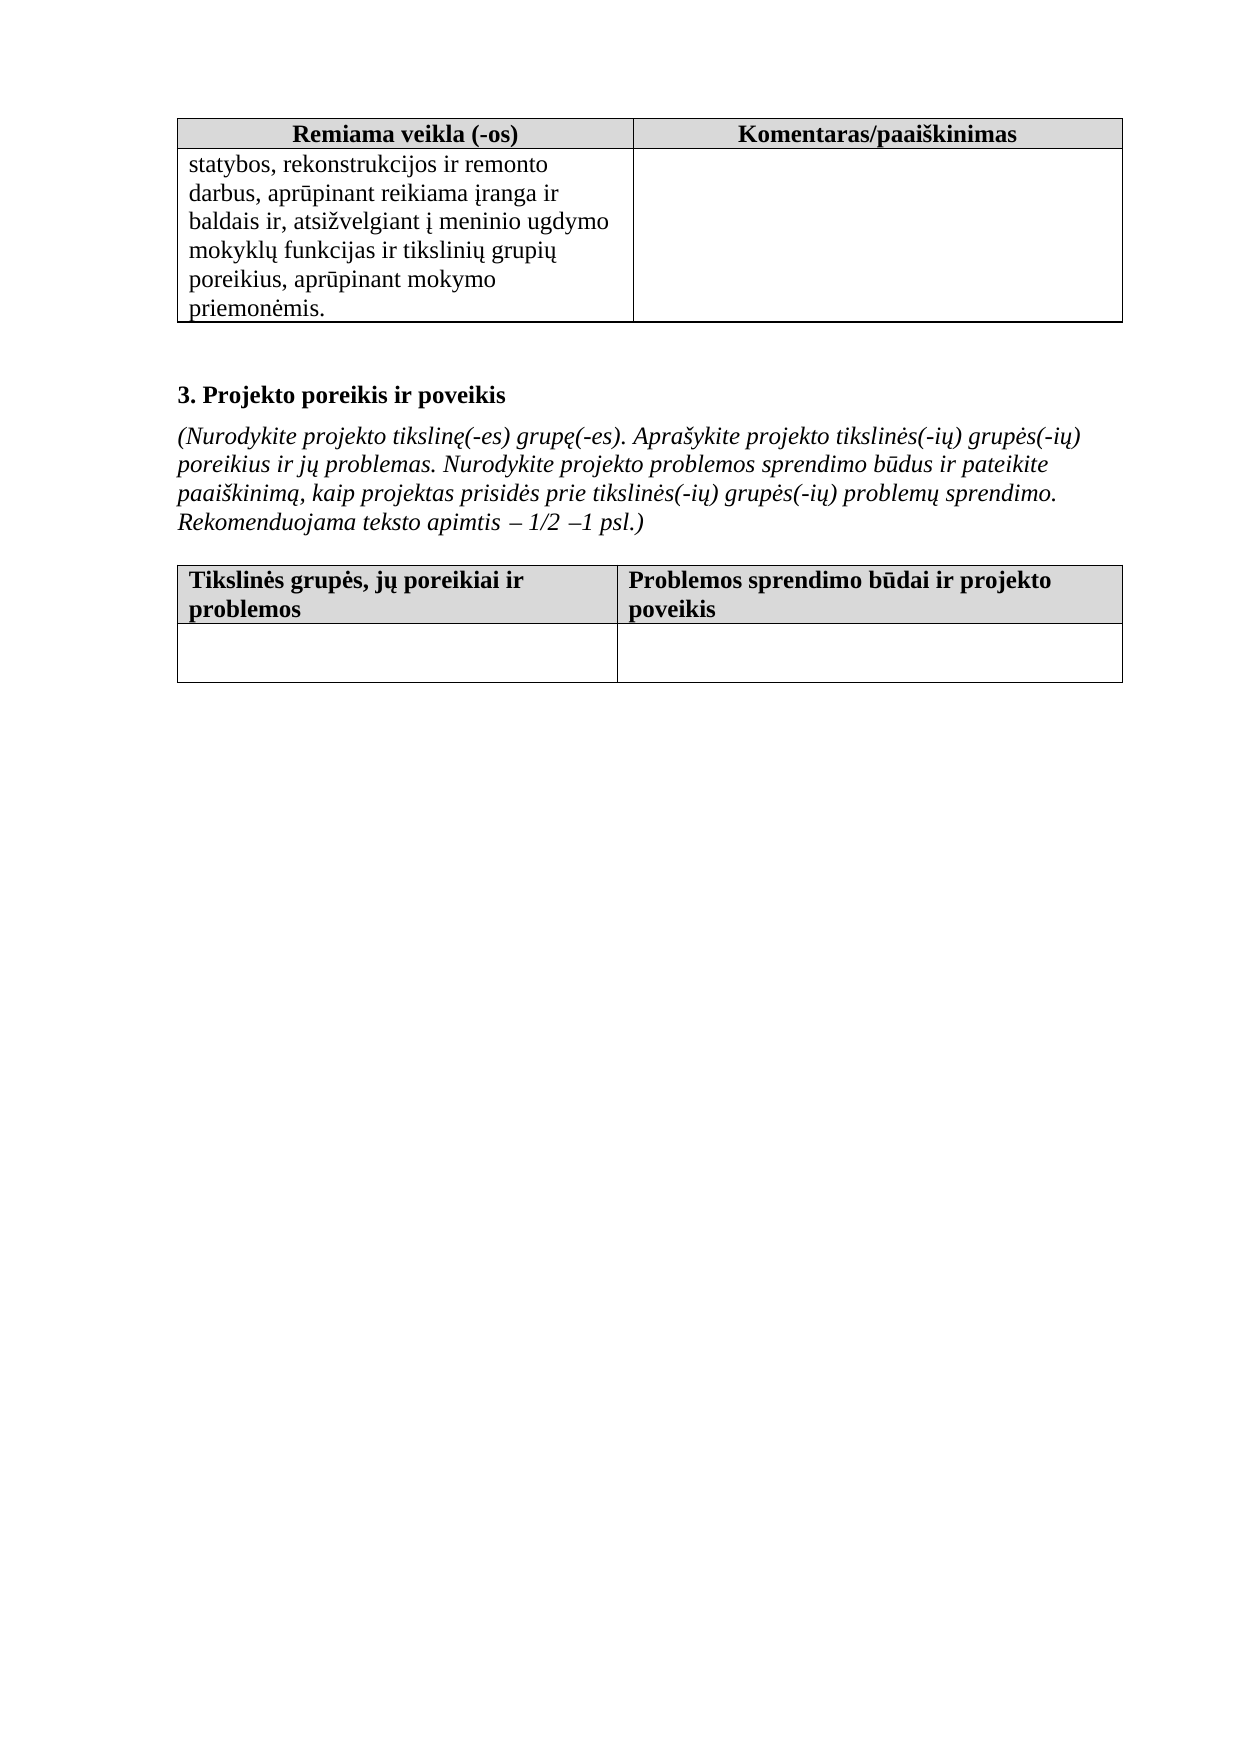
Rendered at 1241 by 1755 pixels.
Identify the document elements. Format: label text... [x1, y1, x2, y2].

table_header Remiama veikla (-os) [178, 119, 633, 148]
table_header Problemos sprendimo būdai ir projekto poveikis [618, 566, 1122, 623]
text 3. Projekto poreikis ir poveikis [177, 380, 1122, 409]
text (Nurodykite projekto tikslinę(-es) grupę(-es). Aprašykite projekto tikslinės(-ių) grupės(-ių) poreikius ir jų problemas. Nurodykite projekto problemos sprendimo būdus ir pateikite paaiškinimą, kaip projektas prisidės prie tikslinės(-ių) grupės(-ių) problemų sprendimo. Rekomenduojama teksto apimtis – 1/2 –1 psl.) [177, 421, 1122, 536]
table_cell [178, 624, 617, 682]
table_cell [618, 624, 1122, 682]
table_header Tikslinės grupės, jų poreikiai ir problemos [178, 566, 617, 623]
table_header Komentaras/paaiškinimas [634, 119, 1122, 148]
table_cell [634, 149, 1122, 321]
